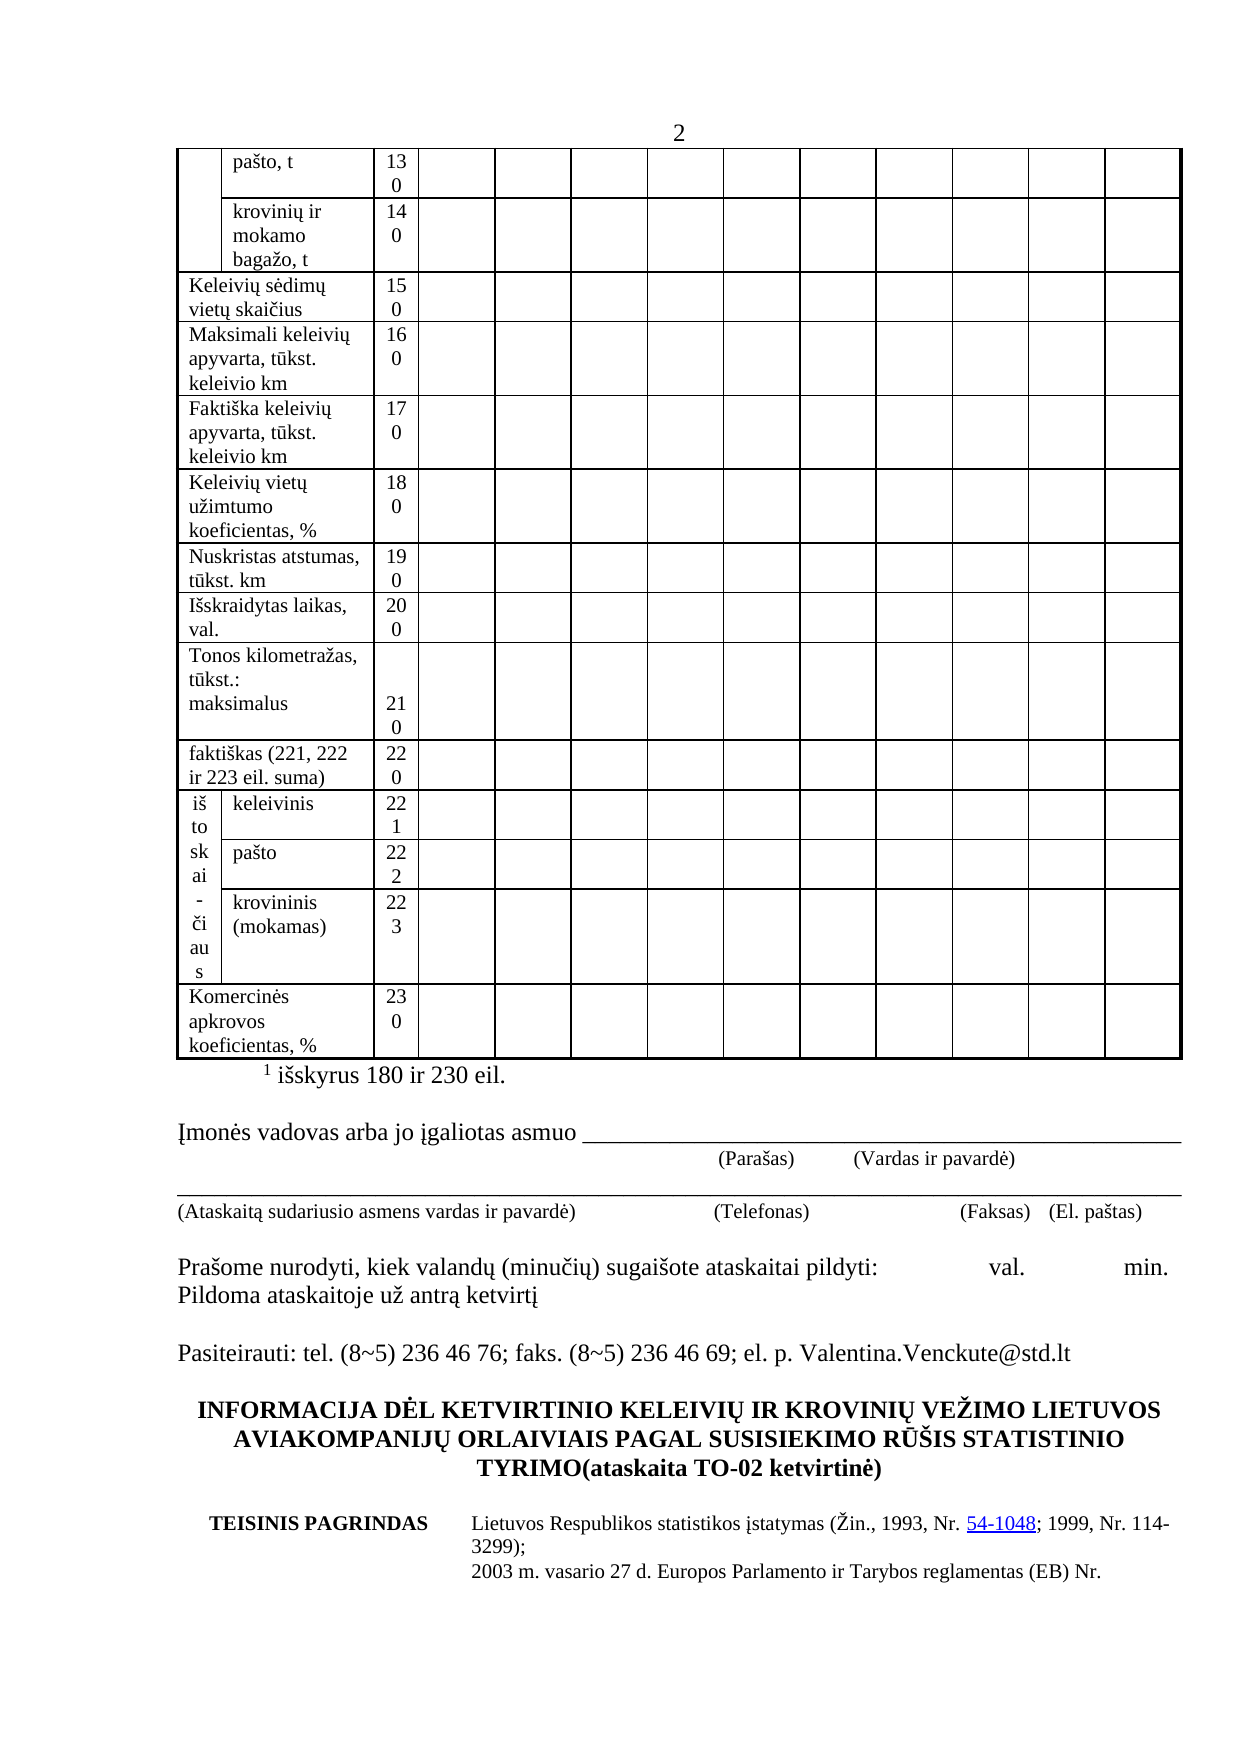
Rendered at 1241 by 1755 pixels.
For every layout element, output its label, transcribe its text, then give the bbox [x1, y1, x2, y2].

table_cell [648, 691, 723, 739]
table_cell 140 [375, 199, 418, 271]
table_cell [724, 273, 799, 321]
table_cell [648, 273, 723, 321]
table_cell [953, 691, 1028, 739]
table_cell [1106, 199, 1179, 271]
table_cell [1106, 593, 1179, 641]
table_cell [419, 593, 494, 641]
table_cell [877, 741, 952, 789]
table_cell [648, 890, 723, 983]
table_cell krovininis (mokamas) [222, 890, 373, 983]
table_cell [801, 840, 875, 888]
table_cell [572, 396, 647, 468]
table_cell [801, 149, 875, 197]
table_cell [1029, 890, 1104, 983]
table_cell 210 [375, 691, 418, 739]
table_cell [1106, 791, 1179, 838]
table_cell Nuskristas atstumas, tūkst. km [179, 544, 373, 592]
table_cell [724, 890, 799, 983]
table_cell [877, 273, 952, 321]
table_cell [572, 840, 647, 888]
text Pasiteirauti: tel. (8~5) 236 46 76; faks. (8~5) 236 46 69; el. p. Valentina.Venckute@std.lt [177, 1338, 1181, 1367]
table_cell faktiškas (221, 222 ir 223 eil. suma) [179, 741, 373, 789]
table_cell [1106, 985, 1179, 1057]
table_cell [496, 985, 570, 1057]
table_cell [953, 273, 1028, 321]
table_cell [801, 273, 875, 321]
table_cell 190 [375, 544, 418, 592]
table_cell [1029, 273, 1104, 321]
table_cell [419, 643, 494, 691]
table_cell krovinių ir mokamo bagažo, t [222, 199, 373, 271]
table_cell [877, 643, 952, 691]
text INFORMACIJA DĖL KETVIRTINIO KELEIVIŲ IR KROVINIŲ VEŽIMO LIETUVOS AVIAKOMPANIJŲ ORLAIVIAIS PAGAL SUSISIEKIMO RŪŠIS STATISTINIO TYRIMO(ataskaita TO-02 ketvirtinė) [177, 1395, 1181, 1482]
table_cell [572, 593, 647, 641]
table_cell [724, 322, 799, 394]
table_cell [572, 741, 647, 789]
table_cell [419, 149, 494, 197]
table_cell [648, 322, 723, 394]
table_cell [1106, 741, 1179, 789]
table_cell Keleivių sėdimų vietų skaičius [179, 273, 373, 321]
table_cell [801, 470, 875, 542]
table_cell [1029, 396, 1104, 468]
table_cell [648, 985, 723, 1057]
table_cell [1106, 322, 1179, 394]
table_cell [953, 741, 1028, 789]
table_cell [648, 396, 723, 468]
table_cell [724, 691, 799, 739]
table_cell [801, 396, 875, 468]
table_cell [877, 544, 952, 592]
table_cell Tonos kilometražas, tūkst.: [179, 643, 373, 691]
table_cell 130 [375, 149, 418, 197]
table_cell [1029, 741, 1104, 789]
table_cell [953, 470, 1028, 542]
table_cell [724, 396, 799, 468]
table_cell 230 [375, 985, 418, 1057]
table_cell [953, 322, 1028, 394]
table_cell [572, 544, 647, 592]
table_cell [1029, 691, 1104, 739]
table_cell [648, 199, 723, 271]
table_cell [572, 791, 647, 838]
table_cell 222 [375, 840, 418, 888]
table_cell [801, 890, 875, 983]
table_cell [648, 643, 723, 691]
table_cell [953, 544, 1028, 592]
table_cell [801, 593, 875, 641]
table_cell Faktiška keleivių apyvarta, tūkst. keleivio km [179, 396, 373, 468]
table_cell [572, 470, 647, 542]
table_cell 160 [375, 322, 418, 394]
table_cell [419, 741, 494, 789]
table_cell [496, 470, 570, 542]
table_cell [572, 643, 647, 691]
table_cell [953, 840, 1028, 888]
table_cell 221 [375, 791, 418, 838]
table_cell [1029, 791, 1104, 838]
table_cell [877, 593, 952, 641]
table_cell [953, 985, 1028, 1057]
table_cell [801, 791, 875, 838]
table_header Lietuvos Respublikos statistikos įstatymas (Žin., 1993, Nr. 54-1048; 1999, Nr. 114-3299); 2003 m. vasario 27 d. Europos Parlamento ir Tarybos reglamentas (EB) Nr. [460, 1510, 1181, 1583]
table_cell [419, 890, 494, 983]
table_cell Komercinės apkrovos koeficientas, % [179, 985, 373, 1057]
table_cell [877, 470, 952, 542]
table_cell [1029, 470, 1104, 542]
table_cell [953, 149, 1028, 197]
table_cell [953, 791, 1028, 838]
table_cell [648, 470, 723, 542]
table_cell [496, 273, 570, 321]
table_cell [877, 985, 952, 1057]
table_cell [419, 273, 494, 321]
table_cell pašto, t [222, 149, 373, 197]
table_cell [877, 199, 952, 271]
table_cell [877, 840, 952, 888]
table_cell [801, 741, 875, 789]
table_cell [496, 396, 570, 468]
table_cell [1106, 691, 1179, 739]
table_cell [496, 199, 570, 271]
table_cell [496, 840, 570, 888]
table_cell [648, 544, 723, 592]
table_cell [1029, 985, 1104, 1057]
table_cell [1106, 149, 1179, 197]
table_cell [419, 544, 494, 592]
table_cell [1029, 544, 1104, 592]
table_cell [1029, 643, 1104, 691]
table_cell [724, 840, 799, 888]
table_cell 180 [375, 470, 418, 542]
table_cell [419, 840, 494, 888]
table_cell [1029, 593, 1104, 641]
table_cell [724, 593, 799, 641]
table_cell [572, 691, 647, 739]
table_cell [877, 396, 952, 468]
table_cell iš to skai-čiaus [179, 791, 221, 983]
text 1 išskyrus 180 ir 230 eil. [189, 1060, 1181, 1088]
table_cell [1029, 149, 1104, 197]
table_cell [801, 691, 875, 739]
table_cell [496, 593, 570, 641]
table_cell [496, 643, 570, 691]
table_cell [572, 273, 647, 321]
table_cell [496, 741, 570, 789]
table_cell [496, 691, 570, 739]
table_cell [724, 791, 799, 838]
table_cell Išskraidytas laikas, val. [179, 593, 373, 641]
table_cell [724, 985, 799, 1057]
table_cell [419, 199, 494, 271]
table_cell [877, 890, 952, 983]
table_cell [572, 322, 647, 394]
table_cell [877, 691, 952, 739]
table_cell [496, 890, 570, 983]
table_cell [375, 643, 418, 691]
table_cell [1106, 890, 1179, 983]
table_cell [419, 791, 494, 838]
table_cell [801, 643, 875, 691]
text (Ataskaitą sudariusio asmens vardas ir pavardė) (Telefonas) (Faksas) (El. paštas) [177, 1199, 1181, 1223]
table_cell [1029, 322, 1104, 394]
table_cell [724, 470, 799, 542]
table_cell Maksimali keleivių apyvarta, tūkst. keleivio km [179, 322, 373, 394]
table_cell [648, 741, 723, 789]
table_cell [179, 149, 221, 271]
table_cell [724, 643, 799, 691]
table_cell [419, 470, 494, 542]
table_cell [496, 322, 570, 394]
table_cell [953, 890, 1028, 983]
table_cell [572, 890, 647, 983]
table_cell [1106, 396, 1179, 468]
table_cell [1029, 840, 1104, 888]
table_cell [419, 322, 494, 394]
table_header TEISINIS PAGRINDAS [177, 1510, 460, 1583]
table_cell [724, 544, 799, 592]
text (Parašas) (Vardas ir pavardė) [177, 1146, 1181, 1170]
table_cell [1106, 643, 1179, 691]
table_cell 150 [375, 273, 418, 321]
table_cell [801, 322, 875, 394]
table_cell [724, 741, 799, 789]
text Įmonės vadovas arba jo įgaliotas asmuo [177, 1117, 1181, 1146]
table_cell [724, 149, 799, 197]
table_cell [648, 149, 723, 197]
table_cell [1029, 199, 1104, 271]
table_cell [801, 544, 875, 592]
table_cell [953, 396, 1028, 468]
table_cell [648, 840, 723, 888]
table_cell [953, 643, 1028, 691]
table_cell [572, 199, 647, 271]
table_cell 200 [375, 593, 418, 641]
table_cell [877, 791, 952, 838]
table_cell [801, 199, 875, 271]
table_cell [572, 985, 647, 1057]
table_cell [877, 322, 952, 394]
table_cell 220 [375, 741, 418, 789]
table_cell [801, 985, 875, 1057]
table_cell 223 [375, 890, 418, 983]
table_cell 170 [375, 396, 418, 468]
table_cell [496, 791, 570, 838]
table_cell [419, 396, 494, 468]
table_cell [419, 691, 494, 739]
table_cell [1106, 840, 1179, 888]
table_cell [953, 199, 1028, 271]
table_cell maksimalus [179, 691, 373, 739]
table_cell [648, 791, 723, 838]
table_cell [953, 593, 1028, 641]
table_cell [877, 149, 952, 197]
table_cell [1106, 273, 1179, 321]
table_cell [1106, 470, 1179, 542]
table_cell [1106, 544, 1179, 592]
table_cell keleivinis [222, 791, 373, 838]
table_cell [572, 149, 647, 197]
table_cell [496, 149, 570, 197]
table_cell Keleivių vietų užimtumo koeficientas, % [179, 470, 373, 542]
table_cell [496, 544, 570, 592]
table_cell [419, 985, 494, 1057]
table_cell [648, 593, 723, 641]
text Prašome nurodyti, kiek valandų (minučių) sugaišote ataskaitai pildyti: val. min. Pildoma ataskaitoje už antrą ketvirtį [177, 1252, 1181, 1309]
table_cell pašto [222, 840, 373, 888]
table_cell [724, 199, 799, 271]
